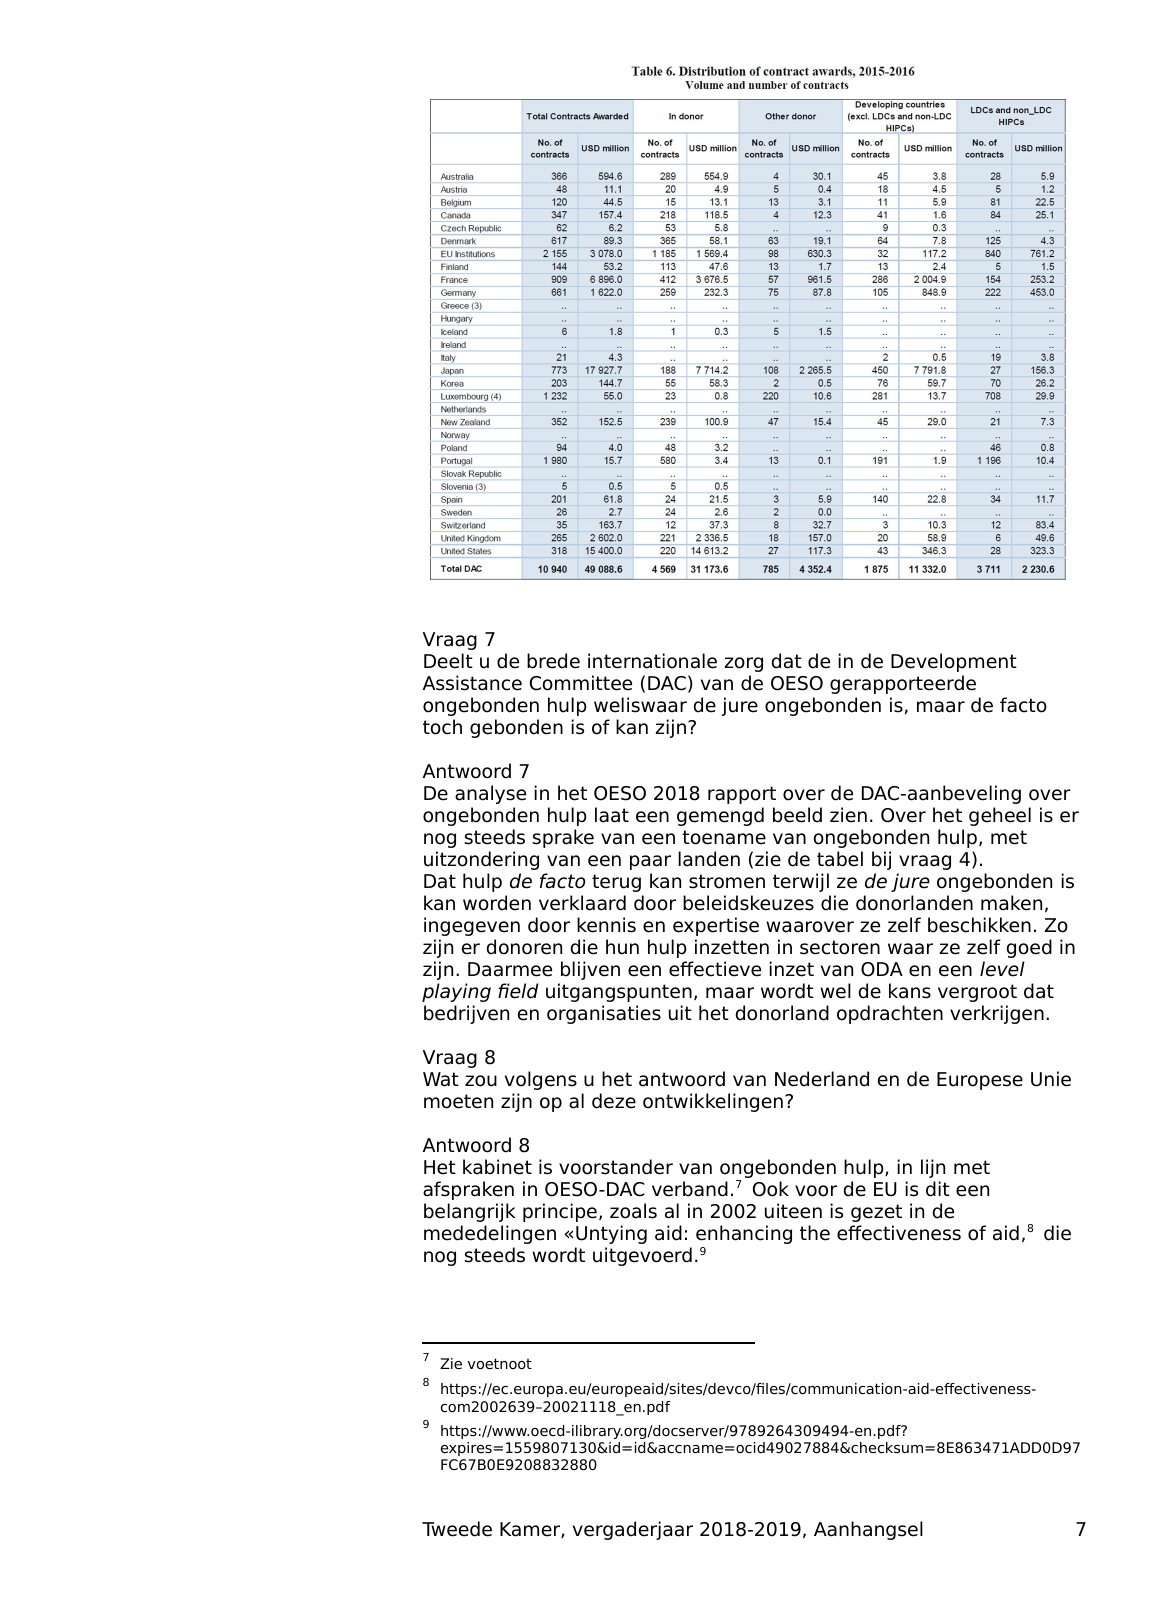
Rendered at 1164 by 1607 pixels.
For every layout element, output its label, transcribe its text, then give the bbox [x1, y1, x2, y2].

text Dat hulp de facto terug kan stromen terwijl ze de jure ongebonden is kan worden verklaard door beleidskeuzes die donorlanden maken, ingegeven door kennis en expertise waarover ze zelf beschikken. Zo zijn er donoren die hun hulp inzetten in sectoren waar ze zelf goed in zijn. Daarmee blijven een effectieve inzet van ODA en een level playing field uitgangspunten, maar wordt wel de kans vergroot dat bedrijven en organisaties uit het donorland opdrachten verkrijgen. [422, 871, 1087, 1025]
text Antwoord 7 [422, 761, 1087, 783]
text Zie voetnoot [422, 1352, 1087, 1374]
text Het kabinet is voorstander van ongebonden hulp, in lijn met afspraken in OESO-DAC verband. Ook voor de EU is dit een belangrijk principe, zoals al in 2002 uiteen is gezet in de mededelingen «Untying aid: enhancing the effectiveness of aid, die nog steeds wordt uitgevoerd. [422, 1157, 1087, 1267]
text Antwoord 8 [422, 1135, 1087, 1157]
text https://ec.europa.eu/europeaid/sites/devco/files/communication-aid-effectiveness-com2002639–20021118_en.pdf [422, 1377, 1087, 1416]
text Vraag 7 [422, 629, 1087, 651]
text De analyse in het OESO 2018 rapport over de DAC-aanbeveling over ongebonden hulp laat een gemengd beeld zien. Over het geheel is er nog steeds sprake van een toename van ongebonden hulp, met uitzondering van een paar landen (zie de tabel bij vraag 4). [422, 783, 1087, 871]
text Wat zou volgens u het antwoord van Nederland en de Europese Unie moeten zijn op al deze ontwikkelingen? [422, 1069, 1087, 1113]
text Vraag 8 [422, 1047, 1087, 1069]
text https://www.oecd-ilibrary.org/docserver/9789264309494-en.pdf?expires=1559807130&id=id&accname=ocid49027884&checksum=8E863471ADD0D97FC67B0E9208832880 [422, 1418, 1087, 1474]
text Deelt u de brede internationale zorg dat de in de Development Assistance Committee (DAC) van de OESO gerapporteerde ongebonden hulp weliswaar de jure ongebonden is, maar de facto toch gebonden is of kan zijn? [422, 651, 1087, 739]
picture [422, 59, 1072, 585]
